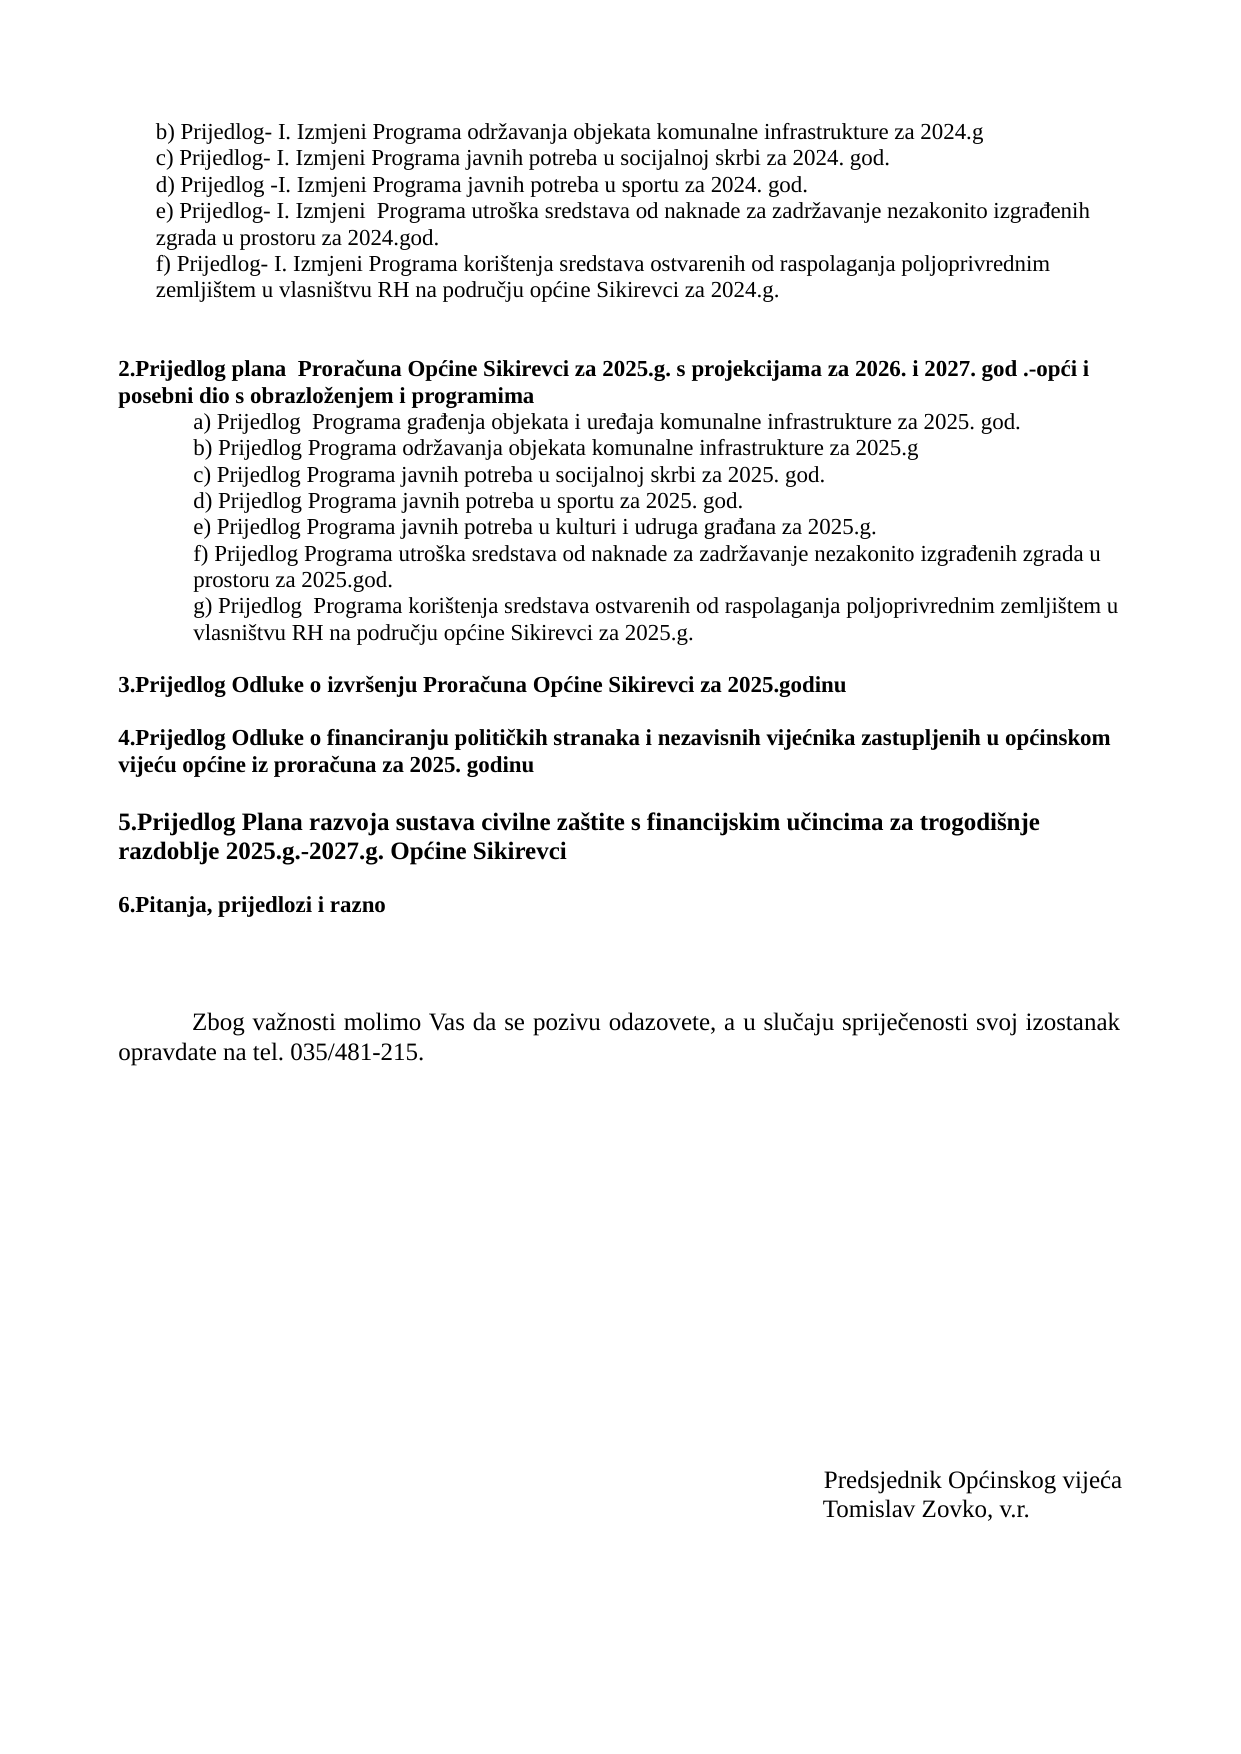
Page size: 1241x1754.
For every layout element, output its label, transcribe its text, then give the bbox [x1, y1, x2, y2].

text Tomislav Zovko, v.r. [118, 1494, 1122, 1522]
text f) Prijedlog- I. Izmjeni Programa korištenja sredstava ostvarenih od raspolaganja poljoprivrednim zemljištem u vlasništvu RH na području općine Sikirevci za 2024.g. [156, 250, 1122, 303]
text b) Prijedlog Programa održavanja objekata komunalne infrastrukture za 2025.g [193, 434, 1122, 461]
text 5.Prijedlog Plana razvoja sustava civilne zaštite s financijskim učincima za trogodišnje razdoblje 2025.g.-2027.g. Općine Sikirevci [118, 807, 1122, 865]
text 3.Prijedlog Odluke o izvršenju Proračuna Općine Sikirevci za 2025.godinu [118, 672, 1122, 698]
text Predsjednik Općinskog vijeća [118, 1465, 1122, 1494]
text e) Prijedlog Programa javnih potreba u kulturi i udruga građana za 2025.g. [193, 513, 1122, 540]
text Zbog važnosti molimo Vas da se pozivu odazovete, a u slučaju spriječenosti svoj izostanak opravdate na tel. 035/481-215. [118, 1007, 1122, 1065]
text g) Prijedlog Programa korištenja sredstava ostvarenih od raspolaganja poljoprivrednim zemljištem u vlasništvu RH na području općine Sikirevci za 2025.g. [193, 592, 1122, 645]
text d) Prijedlog -I. Izmjeni Programa javnih potreba u sportu za 2024. god. [156, 171, 1122, 197]
text a) Prijedlog Programa građenja objekata i uređaja komunalne infrastrukture za 2025. god. [193, 408, 1122, 434]
text d) Prijedlog Programa javnih potreba u sportu za 2025. god. [193, 487, 1122, 513]
text 2.Prijedlog plana Proračuna Općine Sikirevci za 2025.g. s projekcijama za 2026. i 2027. god .-opći i posebni dio s obrazloženjem i programima [118, 355, 1122, 408]
text b) Prijedlog- I. Izmjeni Programa održavanja objekata komunalne infrastrukture za 2024.g [156, 118, 1122, 144]
text c) Prijedlog Programa javnih potreba u socijalnoj skrbi za 2025. god. [193, 461, 1122, 487]
text c) Prijedlog- I. Izmjeni Programa javnih potreba u socijalnoj skrbi za 2024. god. [156, 144, 1122, 171]
text 6.Pitanja, prijedlozi i razno [118, 891, 1122, 918]
text e) Prijedlog- I. Izmjeni Programa utroška sredstava od naknade za zadržavanje nezakonito izgrađenih zgrada u prostoru za 2024.god. [156, 197, 1122, 250]
text 4.Prijedlog Odluke o financiranju političkih stranaka i nezavisnih vijećnika zastupljenih u općinskom vijeću općine iz proračuna za 2025. godinu [118, 724, 1122, 777]
text f) Prijedlog Programa utroška sredstava od naknade za zadržavanje nezakonito izgrađenih zgrada u prostoru za 2025.god. [193, 540, 1122, 592]
